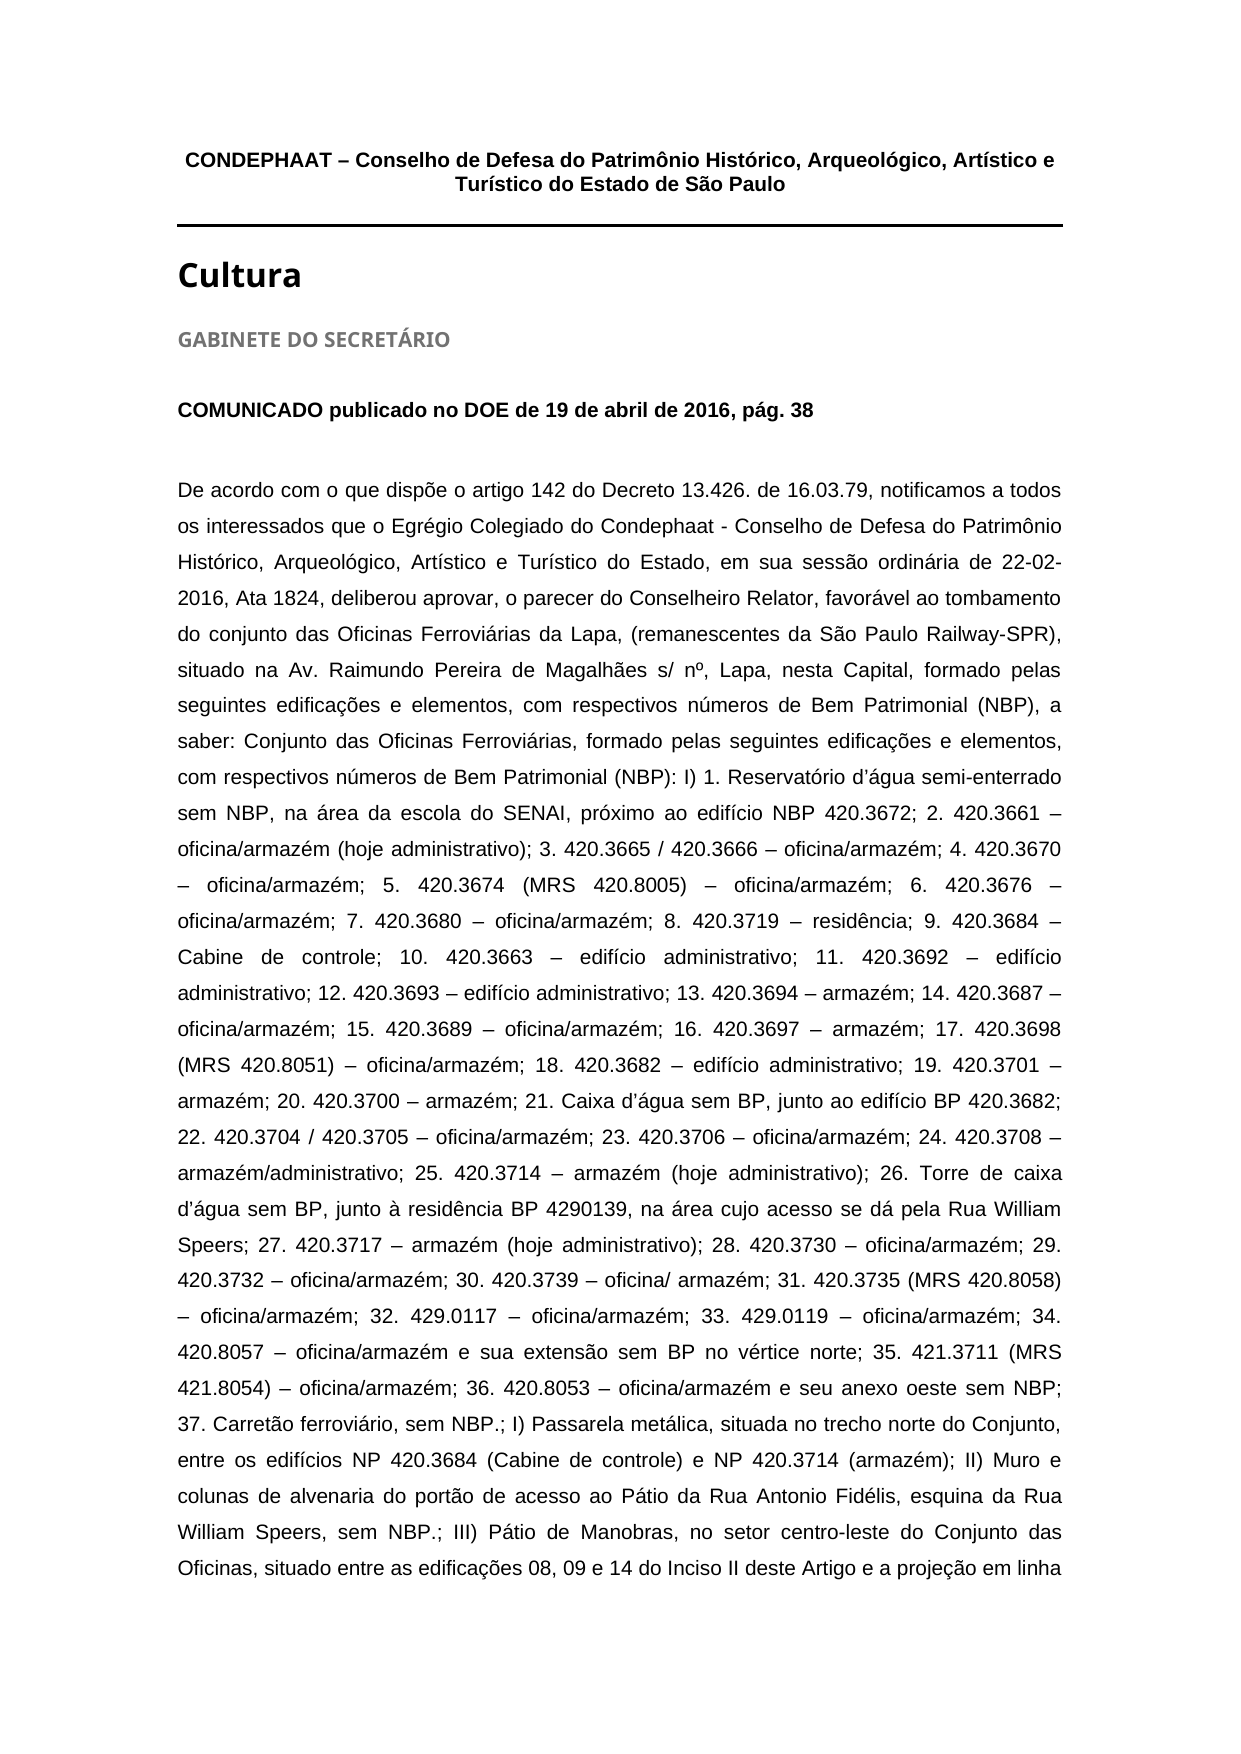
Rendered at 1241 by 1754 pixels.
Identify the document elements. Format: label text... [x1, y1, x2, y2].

text COMUNICADO publicado no DOE de 19 de abril de 2016, pág. 38 [177, 398, 1063, 422]
text GABINETE DO SECRETÁRIO [177, 326, 1063, 354]
text Cultura [177, 252, 1063, 297]
text De acordo com o que dispõe o artigo 142 do Decreto 13.426. de 16.03.79, notificamos a todos os interessados que o Egrégio Colegiado do Condephaat - Conselho de Defesa do Patrimônio Histórico, Arqueológico, Artístico e Turístico do Estado, em sua sessão ordinária de 22-02-2016, Ata 1824, deliberou aprovar, o parecer do Conselheiro Relator, favorável ao tombamento do conjunto das Oficinas Ferroviárias da Lapa, (remanescentes da São Paulo Railway-SPR), situado na Av. Raimundo Pereira de Magalhães s/ nº, Lapa, nesta Capital, formado pelas seguintes edificações e elementos, com respectivos números de Bem Patrimonial (NBP), a saber: Conjunto das Oficinas Ferroviárias, formado pelas seguintes edificações e elementos, com respectivos números de Bem Patrimonial (NBP): I) 1. Reservatório d’água semi-enterrado sem NBP, na área da escola do SENAI, próximo ao edifício NBP 420.3672; 2. 420.3661 – oficina/armazém (hoje administrativo); 3. 420.3665 / 420.3666 – oficina/armazém; 4. 420.3670 – oficina/armazém; 5. 420.3674 (MRS 420.8005) – oficina/armazém; 6. 420.3676 – oficina/armazém; 7. 420.3680 – oficina/armazém; 8. 420.3719 – residência; 9. 420.3684 – Cabine de controle; 10. 420.3663 – edifício administrativo; 11. 420.3692 – edifício administrativo; 12. 420.3693 – edifício administrativo; 13. 420.3694 – armazém; 14. 420.3687 – oficina/armazém; 15. 420.3689 – oficina/armazém; 16. 420.3697 – armazém; 17. 420.3698 (MRS 420.8051) – oficina/armazém; 18. 420.3682 – edifício administrativo; 19. 420.3701 – armazém; 20. 420.3700 – armazém; 21. Caixa d’água sem BP, junto ao edifício BP 420.3682; 22. 420.3704 / 420.3705 – oficina/armazém; 23. 420.3706 – oficina/armazém; 24. 420.3708 – armazém/administrativo; 25. 420.3714 – armazém (hoje administrativo); 26. Torre de caixa d’água sem BP, junto à residência BP 4290139, na área cujo acesso se dá pela Rua William Speers; 27. 420.3717 – armazém (hoje administrativo); 28. 420.3730 – oficina/armazém; 29. 420.3732 – oficina/armazém; 30. 420.3739 – oficina/ armazém; 31. 420.3735 (MRS 420.8058) – oficina/armazém; 32. 429.0117 – oficina/armazém; 33. 429.0119 – oficina/armazém; 34. 420.8057 – oficina/armazém e sua extensão sem BP no vértice norte; 35. 421.3711 (MRS 421.8054) – oficina/armazém; 36. 420.8053 – oficina/armazém e seu anexo oeste sem NBP; 37. Carretão ferroviário, sem NBP.; I) Passarela metálica, situada no trecho norte do Conjunto, entre os edifícios NP 420.3684 (Cabine de controle) e NP 420.3714 (armazém); II) Muro e colunas de alvenaria do portão de acesso ao Pátio da Rua Antonio Fidélis, esquina da Rua William Speers, sem NBP.; III) Pátio de Manobras, no setor centro-leste do Conjunto das Oficinas, situado entre as edificações 08, 09 e 14 do Inciso II deste Artigo e a projeção em linha [177, 478, 1063, 1580]
text CONDEPHAAT – Conselho de Defesa do Patrimônio Histórico, Arqueológico, Artístico e Turístico do Estado de São Paulo [177, 148, 1063, 196]
